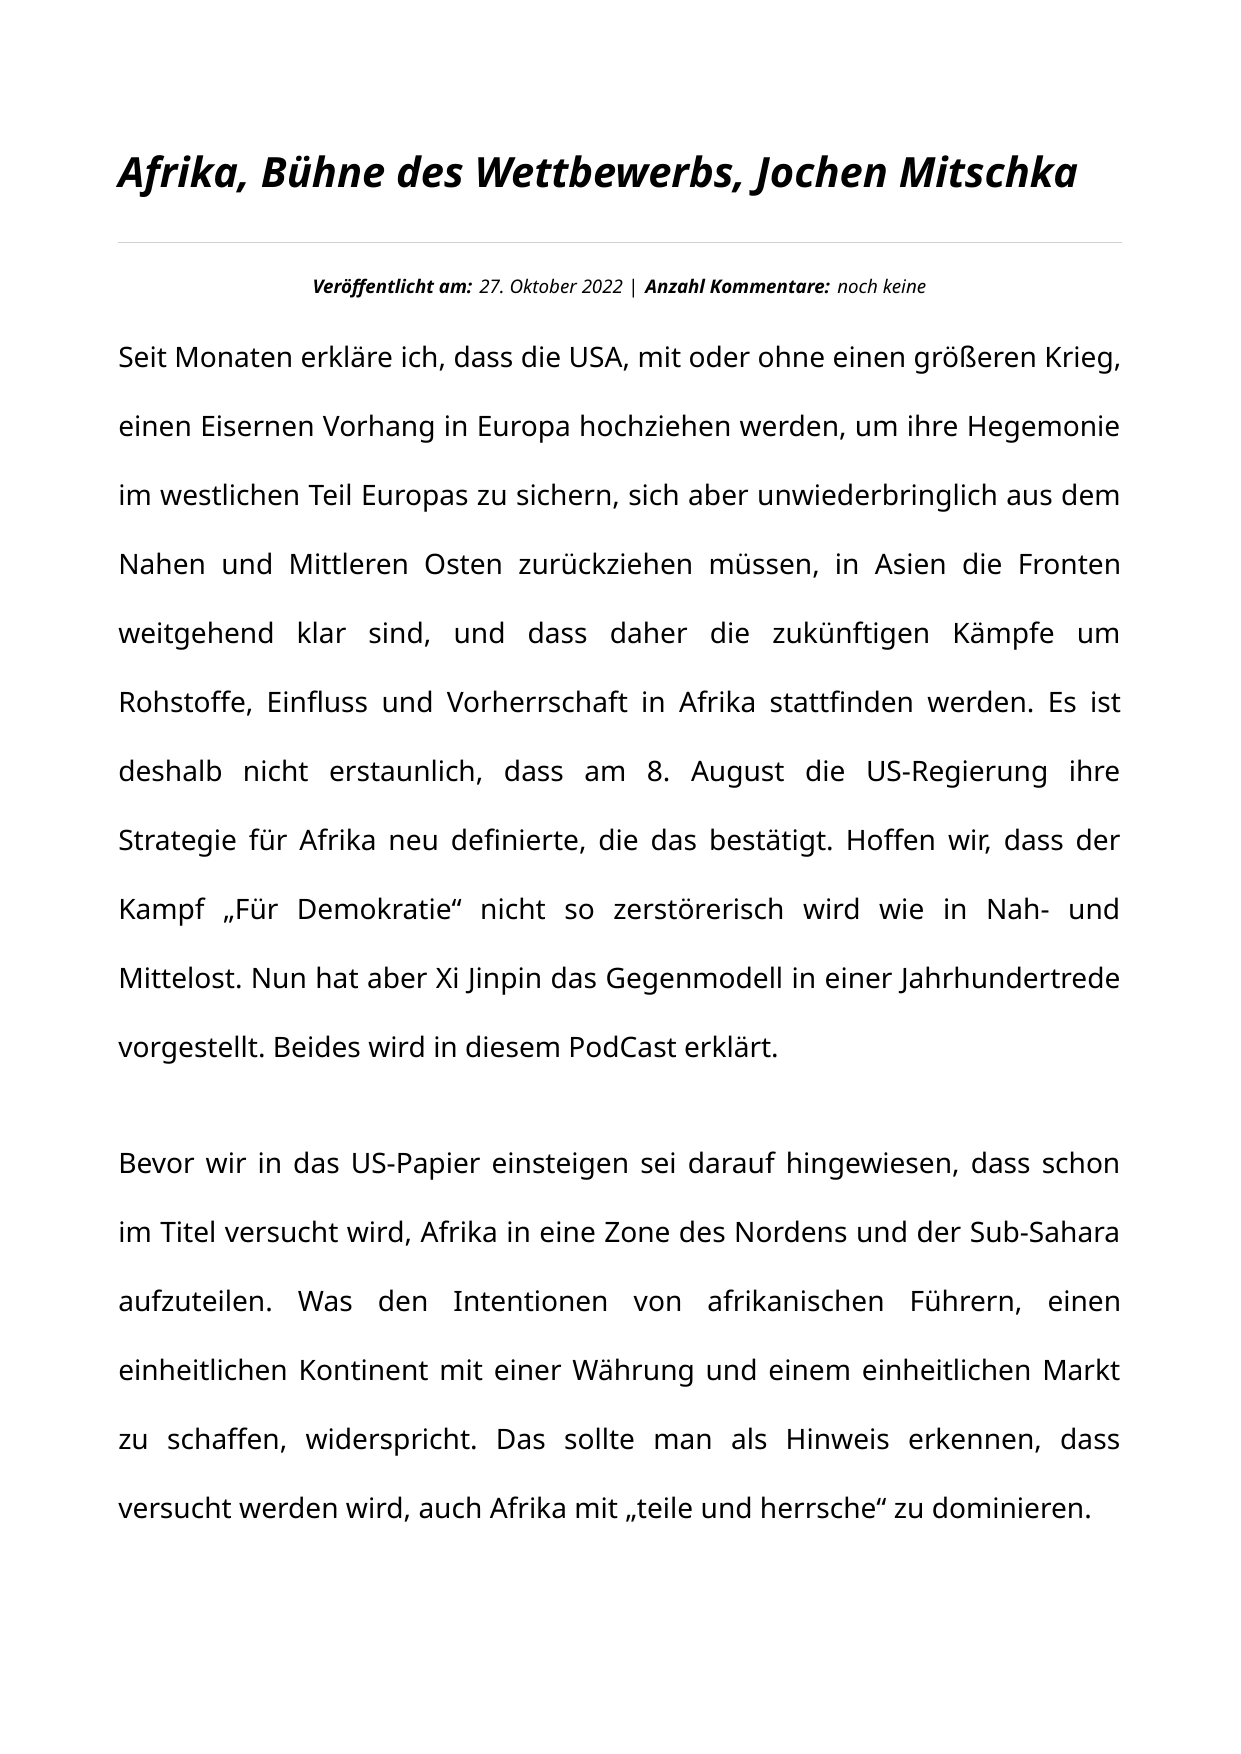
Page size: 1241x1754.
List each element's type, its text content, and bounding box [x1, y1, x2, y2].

text Seit Monaten erkläre ich, dass die USA, mit oder ohne einen größeren Krieg, einen Eisernen Vorhang in Europa hochziehen werden, um ihre Hegemonie im westlichen Teil Europas zu sichern, sich aber unwiederbringlich aus dem Nahen und Mittleren Osten zurückziehen müssen, in Asien die Fronten weitgehend klar sind, und dass daher die zukünftigen Kämpfe um Rohstoffe, Einfluss und Vorherrschaft in Afrika stattfinden werden. Es ist deshalb nicht erstaunlich, dass am 8. August die US-Regierung ihre Strategie für Afrika neu definierte, die das bestätigt. Hoffen wir, dass der Kampf „Für Demokratie“ nicht so zerstörerisch wird wie in Nah- und Mittelost. Nun hat aber Xi Jinpin das Gegenmodell in einer Jahrhundertrede vorgestellt. Beides wird in diesem PodCast erklärt. [118, 338, 1122, 1066]
subtitle Afrika, Bühne des Wettbewerbs, Jochen Mitschka [118, 143, 1122, 200]
text Veröffentlicht am: 27. Oktober 2022 | Anzahl Kommentare: noch keine [118, 243, 1122, 299]
text Bevor wir in das US-Papier einsteigen sei darauf hingewiesen, dass schon im Titel versucht wird, Afrika in eine Zone des Nordens und der Sub-Sahara aufzuteilen. Was den Intentionen von afrikanischen Führern, einen einheitlichen Kontinent mit einer Währung und einem einheitlichen Markt zu schaffen, widerspricht. Das sollte man als Hinweis erkennen, dass versucht werden wird, auch Afrika mit „teile und herrsche“ zu dominieren. [118, 1143, 1122, 1526]
